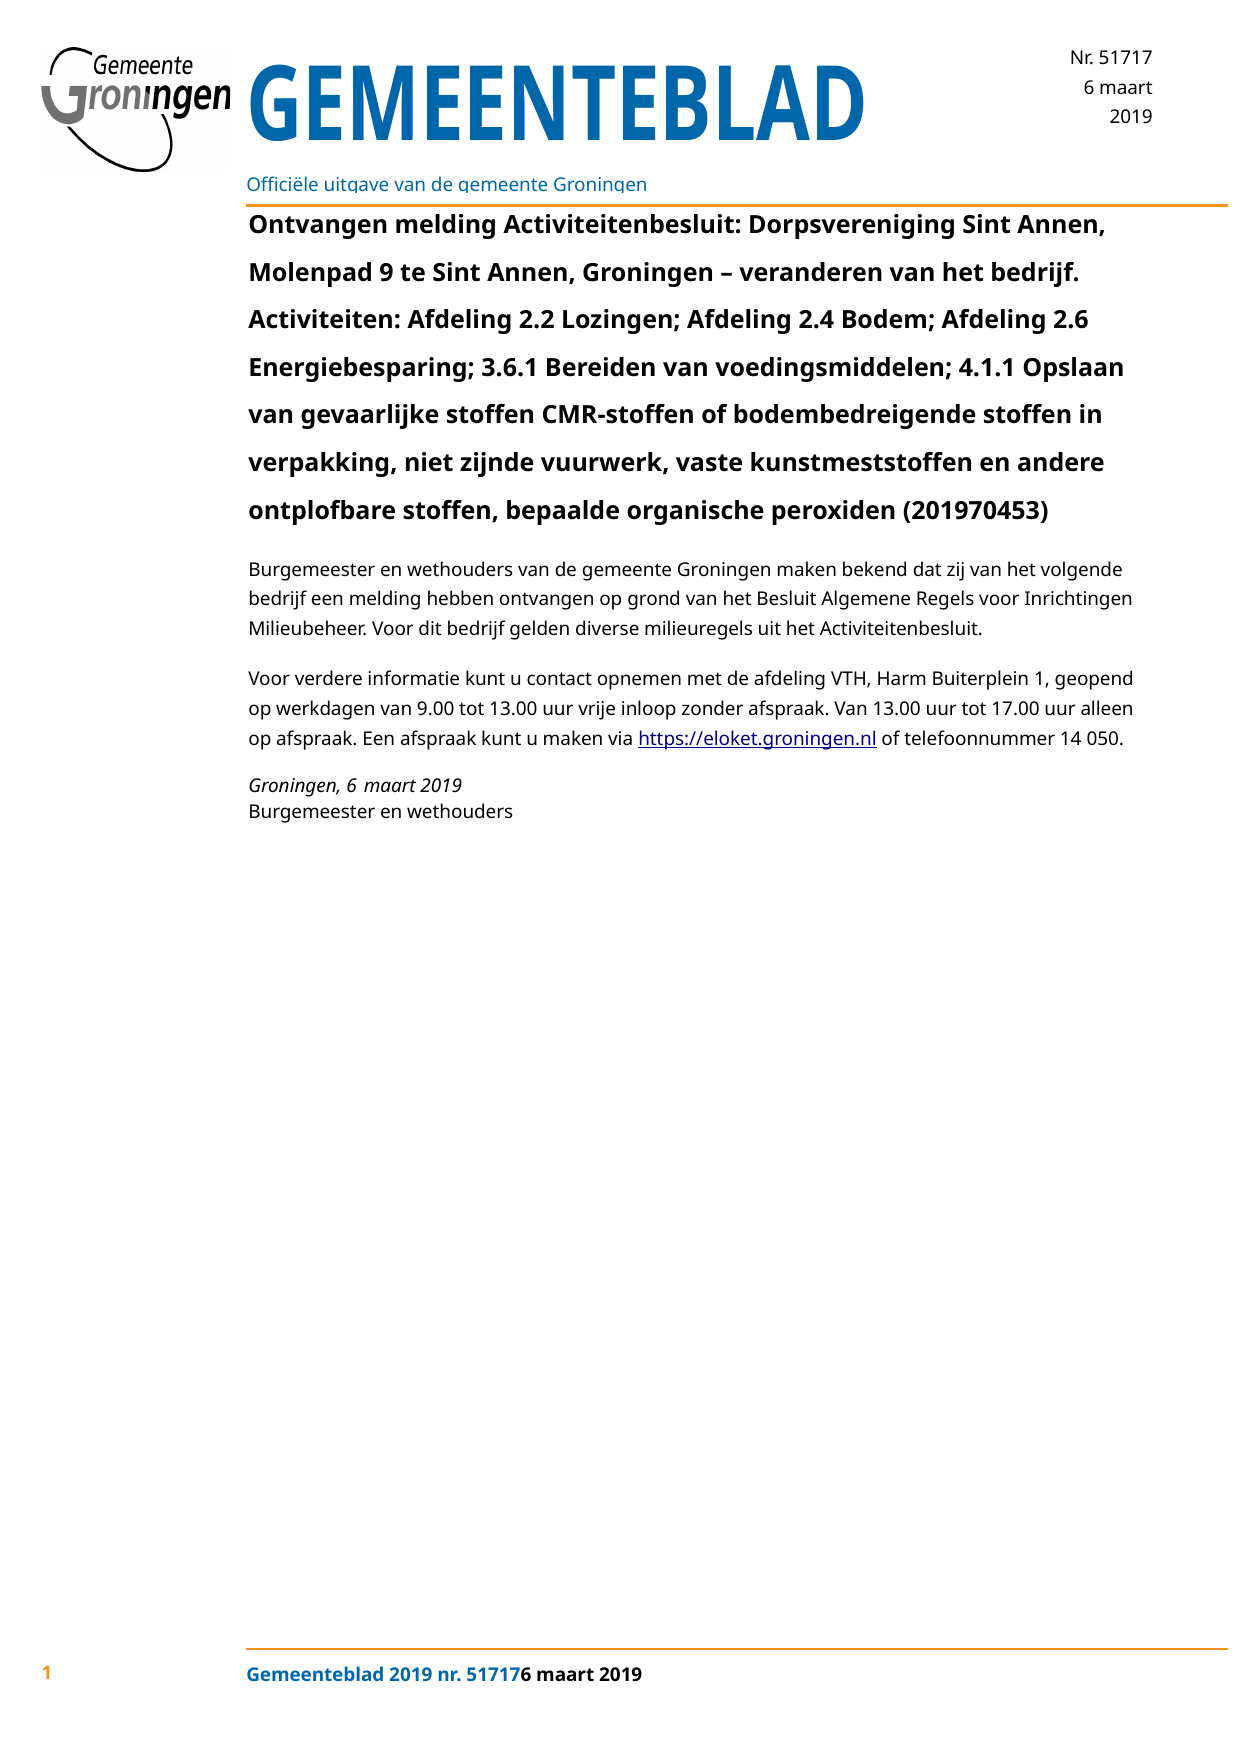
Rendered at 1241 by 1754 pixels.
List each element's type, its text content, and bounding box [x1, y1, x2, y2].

text Burgemeester en wethouders [248, 798, 1152, 824]
text Burgemeester en wethouders van de gemeente Groningen maken bekend dat zij van het volgende bedrijf een melding hebben ontvangen op grond van het Besluit Algemene Regels voor Inrichtingen Milieubeheer. Voor dit bedrijf gelden diverse milieuregels uit het Activiteitenbesluit. [248, 556, 1152, 641]
text Ontvangen melding Activiteitenbesluit: Dorpsvereniging Sint Annen, Molenpad 9 te Sint Annen, Groningen – veranderen van het bedrijf. Activiteiten: Afdeling 2.2 Lozingen; Afdeling 2.4 Bodem; Afdeling 2.6 Energiebesparing; 3.6.1 Bereiden van voedingsmiddelen; 4.1.1 Opslaan van gevaarlijke stoffen CMR-stoffen of bodembedreigende stoffen in verpakking, niet zijnde vuurwerk, vaste kunstmeststoffen en andere ontplofbare stoffen, bepaalde organische peroxiden (201970453) [248, 207, 1152, 526]
text Groningen, 6 maart 2019 [248, 772, 1152, 798]
text Voor verdere informatie kunt u contact opnemen met de afdeling VTH, Harm Buiterplein 1, geopend op werkdagen van 9.00 tot 13.00 uur vrije inloop zonder afspraak. Van 13.00 uur tot 17.00 uur alleen op afspraak. Een afspraak kunt u maken via https://eloket.groningen.nl of telefoonnummer 14 050. [248, 666, 1152, 750]
picture [41, 47, 231, 172]
